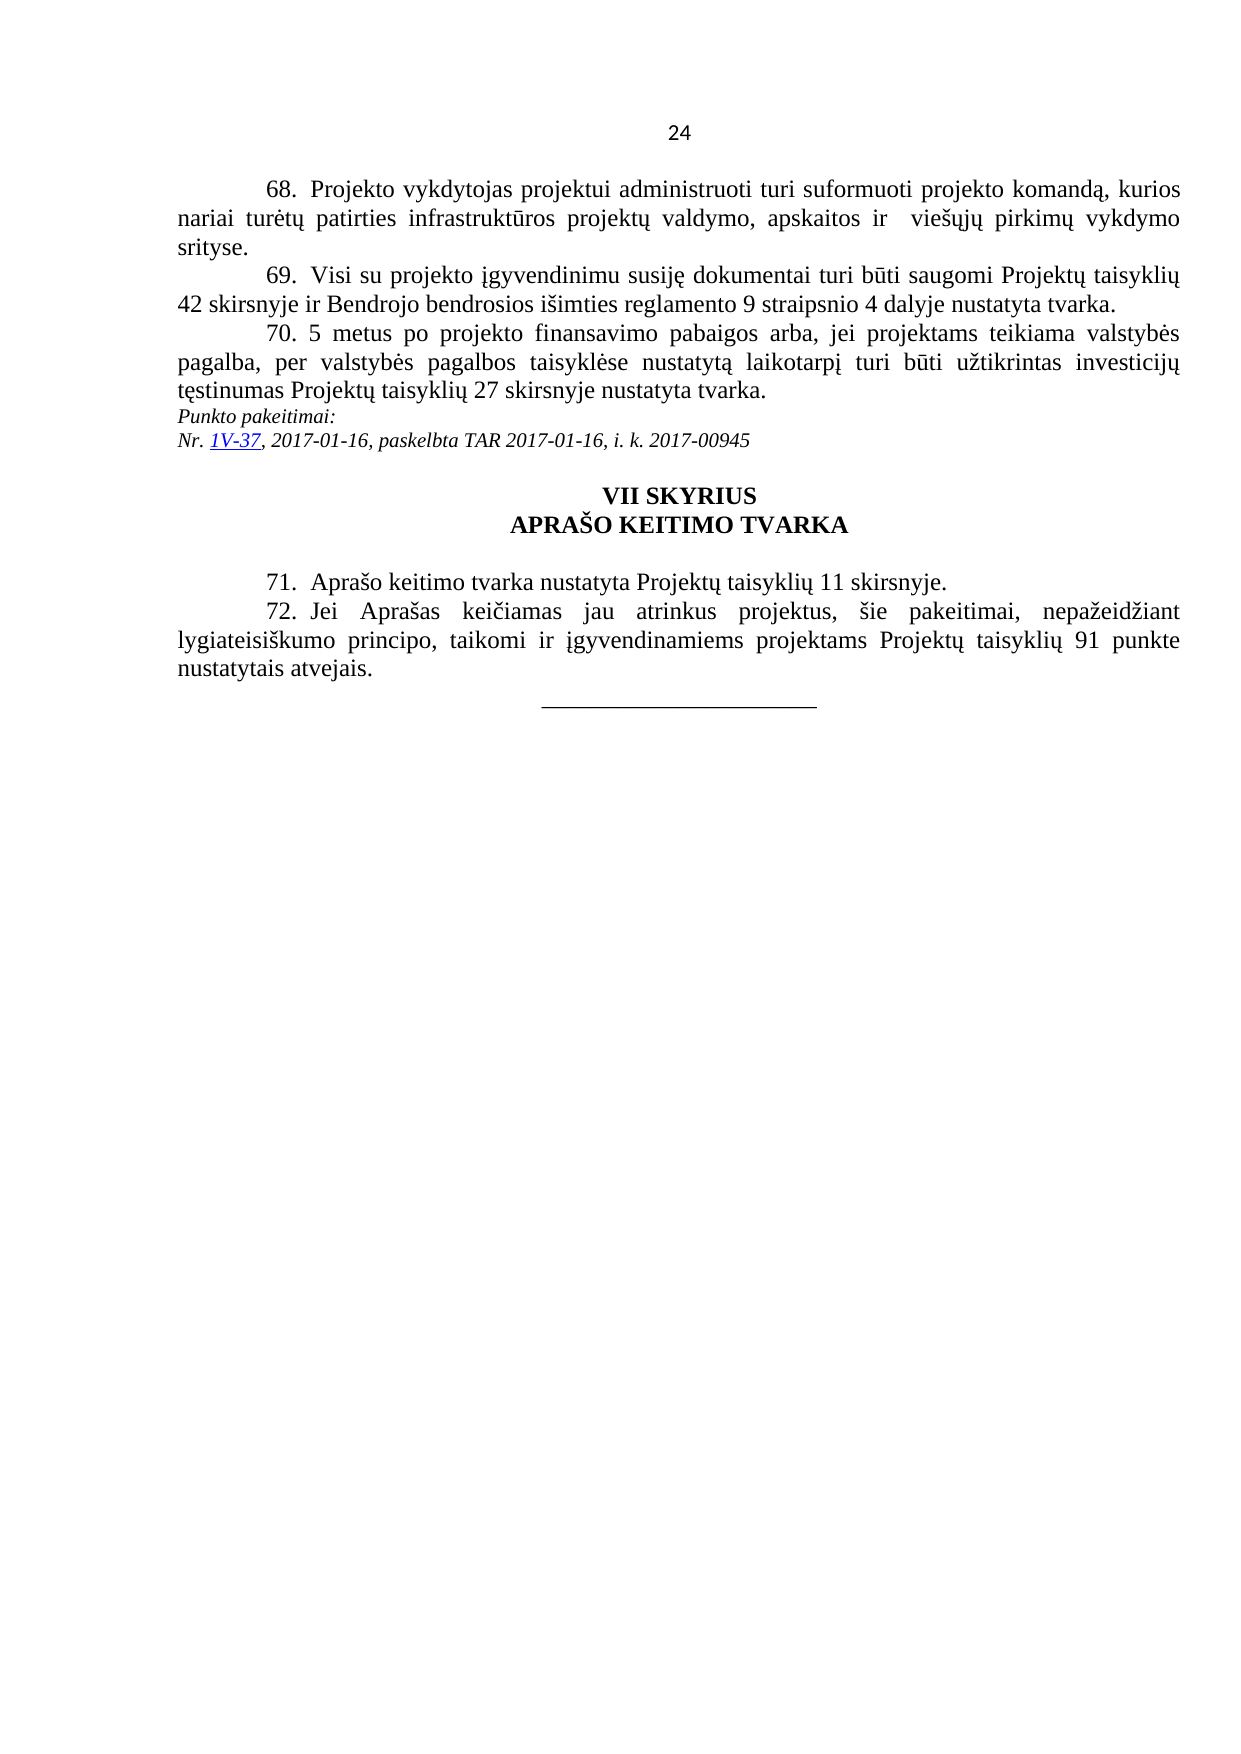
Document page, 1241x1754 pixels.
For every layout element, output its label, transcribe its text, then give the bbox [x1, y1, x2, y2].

text 69. Visi su projekto įgyvendinimu susiję dokumentai turi būti saugomi Projektų taisyklių 42 skirsnyje ir Bendrojo bendrosios išimties reglamento 9 straipsnio 4 dalyje nustatyta tvarka. [177, 260, 1181, 318]
text Punkto pakeitimai: [177, 404, 1181, 428]
text 72. Jei Aprašas keičiamas jau atrinkus projektus, šie pakeitimai, nepažeidžiant lygiateisiškumo principo, taikomi ir įgyvendinamiems projektams Projektų taisyklių 91 punkte nustatytais atvejais. [177, 596, 1181, 682]
text 71. Aprašo keitimo tvarka nustatyta Projektų taisyklių 11 skirsnyje. [177, 567, 1181, 596]
text ______________________ [177, 682, 1181, 711]
text APRAŠO KEITIMO TVARKA [177, 510, 1181, 538]
text Nr. 1V-37, 2017-01-16, paskelbta TAR 2017-01-16, i. k. 2017-00945 [177, 428, 1181, 452]
text 68. Projekto vykdytojas projektui administruoti turi suformuoti projekto komandą, kurios nariai turėtų patirties infrastruktūros projektų valdymo, apskaitos ir viešųjų pirkimų vykdymo srityse. [177, 174, 1181, 260]
text 70. 5 metus po projekto finansavimo pabaigos arba, jei projektams teikiama valstybės pagalba, per valstybės pagalbos taisyklėse nustatytą laikotarpį turi būti užtikrintas investicijų tęstinumas Projektų taisyklių 27 skirsnyje nustatyta tvarka. [177, 318, 1181, 404]
text VII SKYRIUS [177, 481, 1181, 510]
